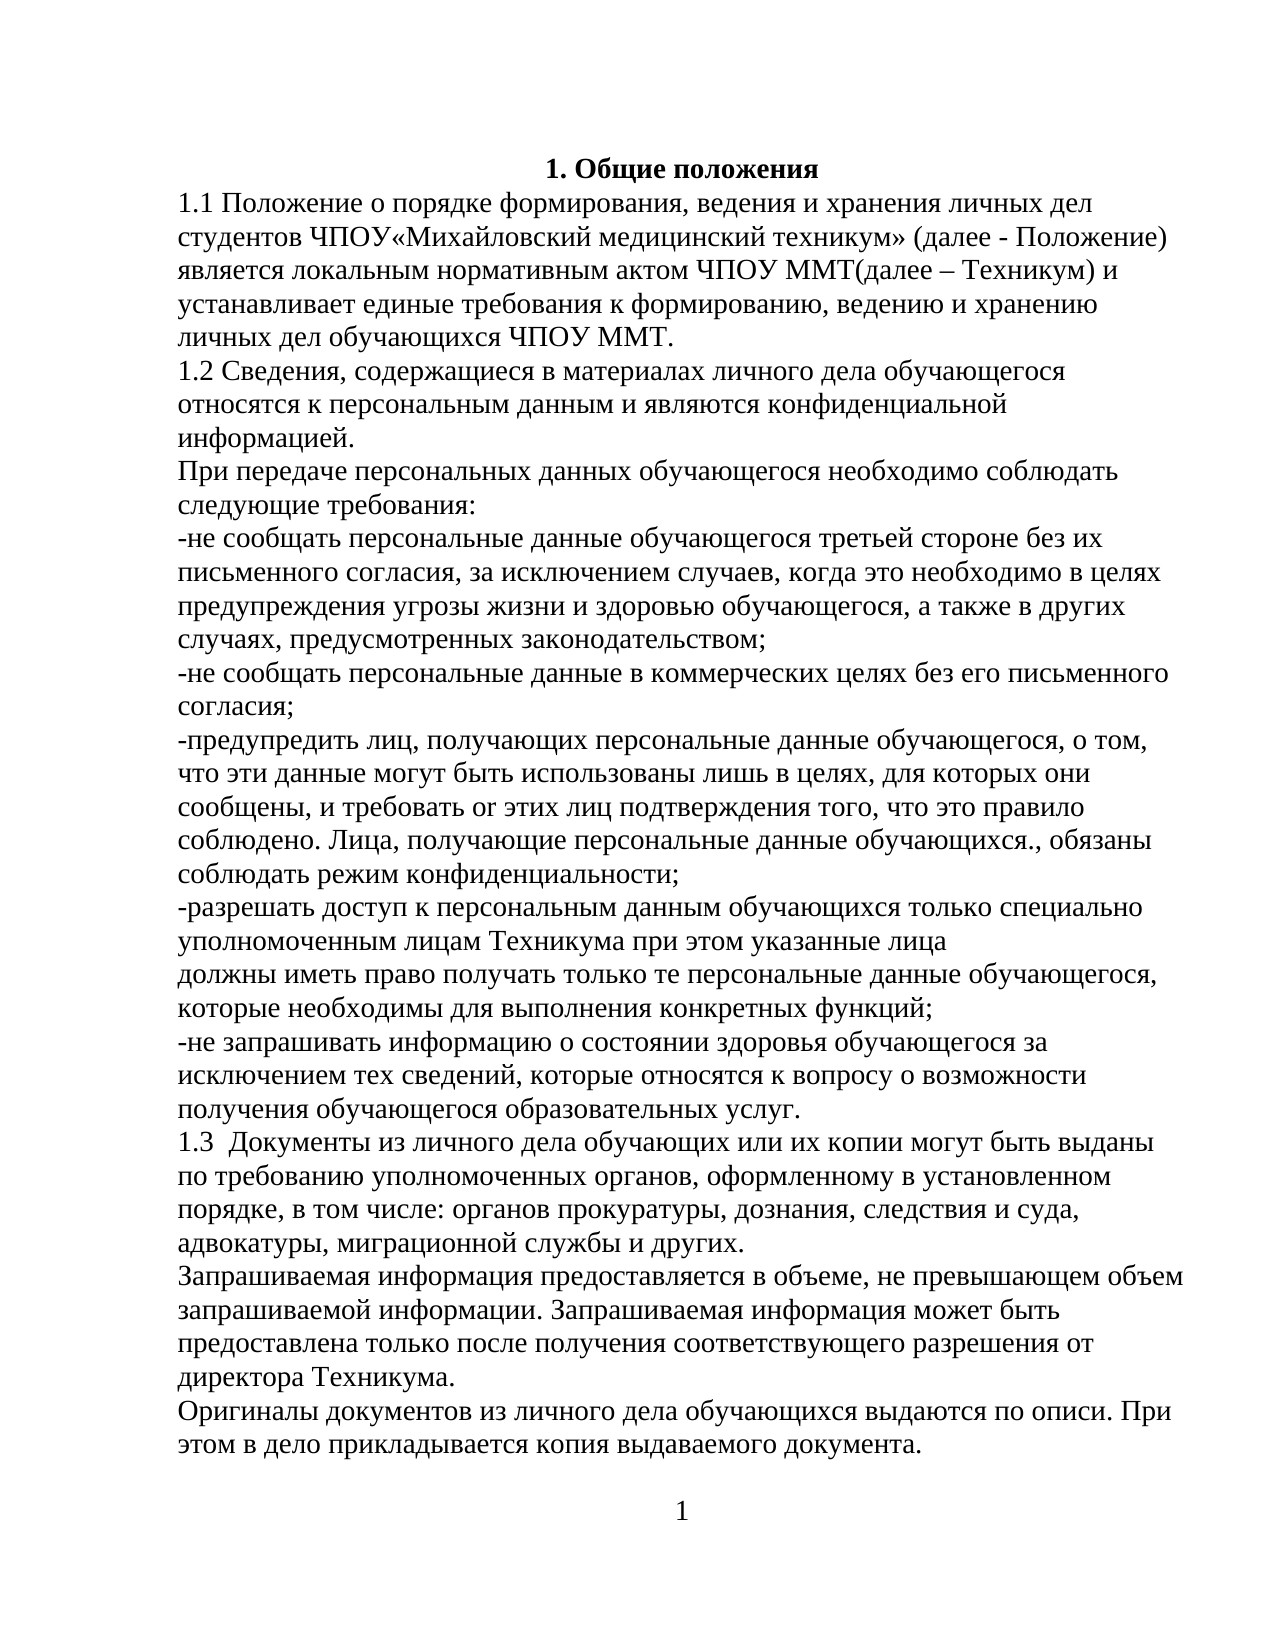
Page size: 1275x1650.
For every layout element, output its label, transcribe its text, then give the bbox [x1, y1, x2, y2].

text -предупредить лиц, получающих персональные данные обучающегося, о том, что эти данные могут быть использованы лишь в целях, для которых они сообщены, и требовать or этих лиц подтверждения того, что это правило соблюдено. Лица, получающие персональные данные обучающихся., обязаны соблюдать режим конфиденциальности; [177, 722, 1186, 889]
text -не сообщать персональные данные обучающегося третьей стороне без их письменного согласия, за исключением случаев, когда это необходимо в целях предупреждения угрозы жизни и здоровью обучающегося, а также в других случаях, предусмотренных законодательством; [177, 521, 1186, 655]
text 1.3 Документы из личного дела обучающих или их копии могут быть выданы по требованию уполномоченных органов, оформленному в установленном порядке, в том числе: органов прокуратуры, дознания, следствия и суда, адвокатуры, миграционной службы и других. [177, 1124, 1186, 1258]
text -не сообщать персональные данные в коммерческих целях без его письменного согласия; [177, 655, 1186, 722]
text При передаче персональных данных обучающегося необходимо соблюдать следующие требования: [177, 453, 1186, 521]
text -разрешать доступ к персональным данным обучающихся только специально уполномоченным лицам Техникума при этом указанные лица [177, 889, 1186, 957]
text 1. Общие положения [177, 152, 1186, 185]
text 1 [177, 1493, 1186, 1527]
text 1.2 Сведения, содержащиеся в материалах личного дела обучающегося относятся к персональным данным и являются конфиденциальной информацией. [177, 353, 1186, 453]
text 1.1 Положение о порядке формирования, ведения и хранения личных дел студентов ЧПОУ«Михайловский медицинский техникум» (далее - Положение) является локальным нормативным актом ЧПОУ ММТ(далее – Техникум) и устанавливает единые требования к формированию, ведению и хранению личных дел обучающихся ЧПОУ ММТ. [177, 185, 1186, 353]
text Оригиналы документов из личного дела обучающихся выдаются по описи. При этом в дело прикладывается копия выдаваемого документа. [177, 1393, 1186, 1460]
text должны иметь право получать только те персональные данные обучающегося, которые необходимы для выполнения конкретных функций; [177, 957, 1186, 1024]
text Запрашиваемая информация предоставляется в объеме, не превышающем объем запрашиваемой информации. Запрашиваемая информация может быть предоставлена только после получения соответствующего разрешения от директора Техникума. [177, 1258, 1186, 1393]
text -не запрашивать информацию о состоянии здоровья обучающегося за исключением тех сведений, которые относятся к вопросу о возможности получения обучающегося образовательных услуг. [177, 1024, 1186, 1124]
